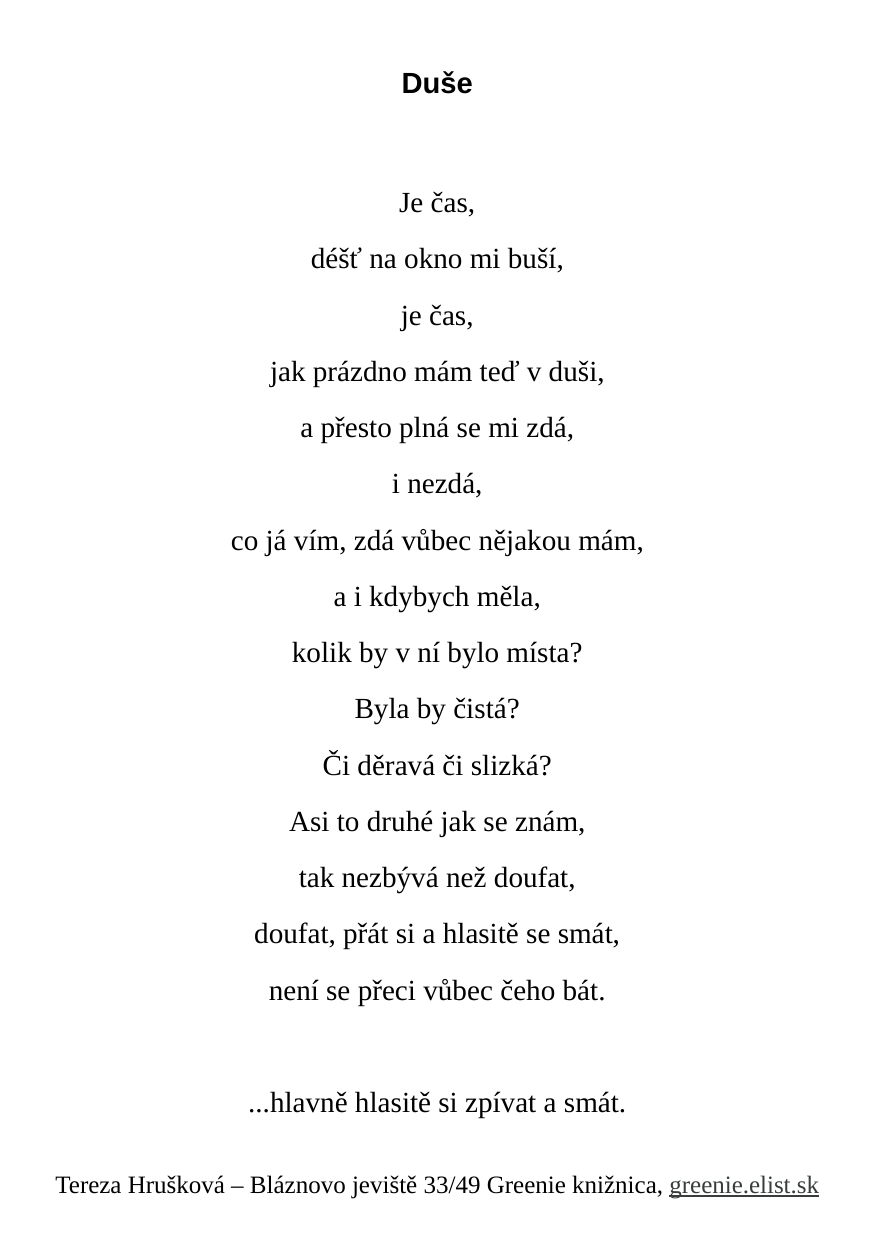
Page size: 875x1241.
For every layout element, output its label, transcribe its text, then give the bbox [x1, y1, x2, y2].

text déšť na okno mi buší, [41, 242, 833, 275]
text kolik by v ní bylo místa? [41, 635, 833, 669]
text Či děravá či slizká? [41, 748, 833, 781]
subtitle Duše [41, 66, 833, 100]
text není se přeci vůbec čeho bát. [41, 973, 833, 1006]
text tak nezbývá než doufat, [41, 860, 833, 894]
text ...hlavně hlasitě si zpívat a smát. [41, 1085, 833, 1119]
text jak prázdno mám teď v duši, [41, 354, 833, 388]
text Byla by čistá? [41, 692, 833, 725]
text a přesto plná se mi zdá, [41, 410, 833, 444]
text je čas, [41, 298, 833, 331]
text Je čas, [41, 185, 833, 219]
text i nezdá, [41, 467, 833, 500]
text Asi to druhé jak se znám, [41, 804, 833, 838]
text doufat, přát si a hlasitě se smát, [41, 917, 833, 950]
text a i kdybych měla, [41, 579, 833, 613]
text co já vím, zdá vůbec nějakou mám, [41, 523, 833, 556]
